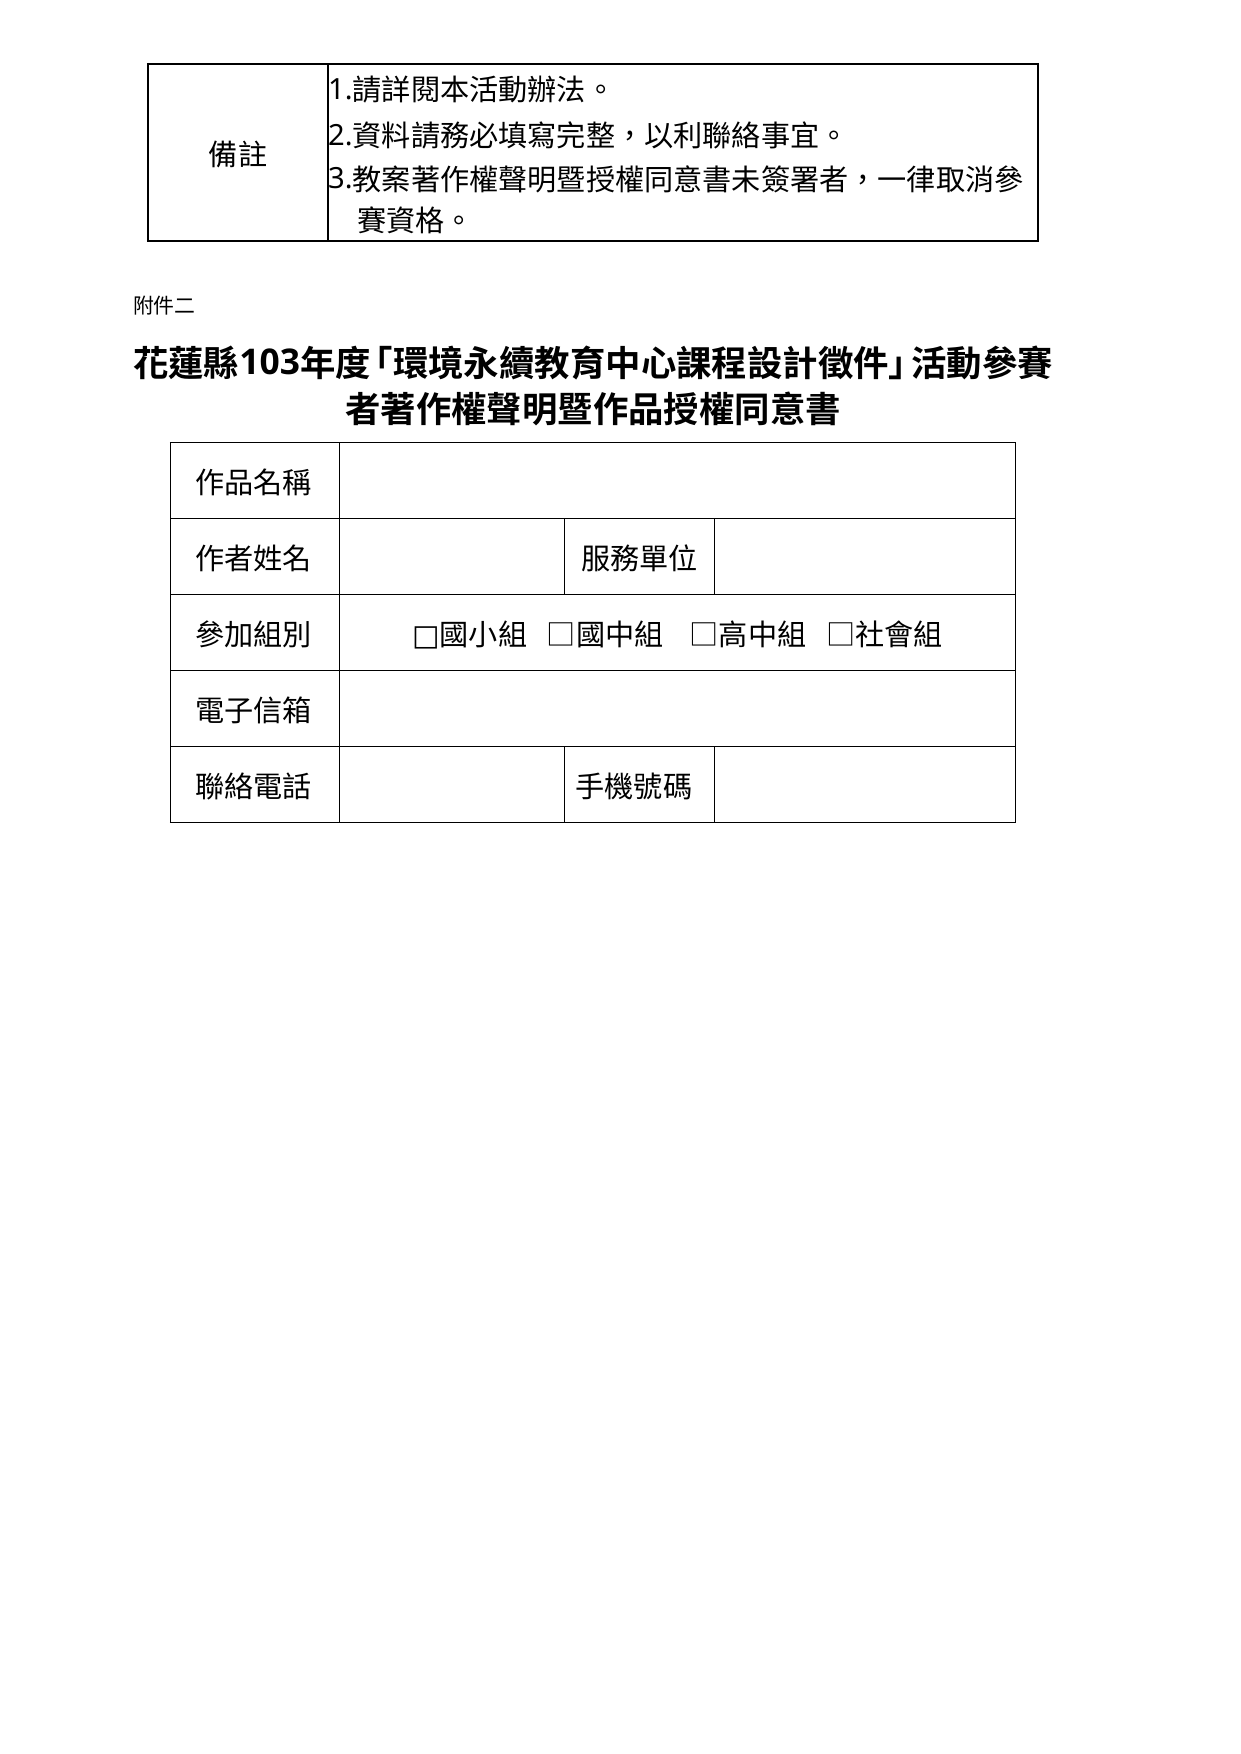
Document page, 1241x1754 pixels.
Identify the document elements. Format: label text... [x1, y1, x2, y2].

table_header [340, 443, 1015, 518]
table_cell 參加組別 [171, 595, 339, 670]
table_cell □國小組 □國中組 □高中組 □社會組 [340, 595, 1015, 670]
table_header 作品名稱 [171, 443, 339, 518]
table_cell [340, 519, 564, 594]
table_cell 聯絡電話 [171, 747, 339, 822]
table_cell [715, 519, 1015, 594]
table_cell 電子信箱 [171, 671, 339, 746]
table_cell 手機號碼 [565, 747, 714, 822]
table_cell [340, 671, 1015, 746]
text 附件二 [133, 290, 1053, 319]
table_cell 備註 [149, 65, 327, 240]
table_cell 作者姓名 [171, 519, 339, 594]
table_cell [715, 747, 1015, 822]
table_cell [340, 747, 564, 822]
table_cell 1.請詳閱本活動辦法。 2.資料請務必填寫完整，以利聯絡事宜。 3.教案著作權聲明暨授權同意書未簽署者，一律取消參賽資格。 [329, 65, 1037, 240]
text 花蓮縣103年度「環境永續教育中心課程設計徵件」活動參賽者著作權聲明暨作品授權同意書 [133, 338, 1053, 429]
table_cell 服務單位 [565, 519, 714, 594]
